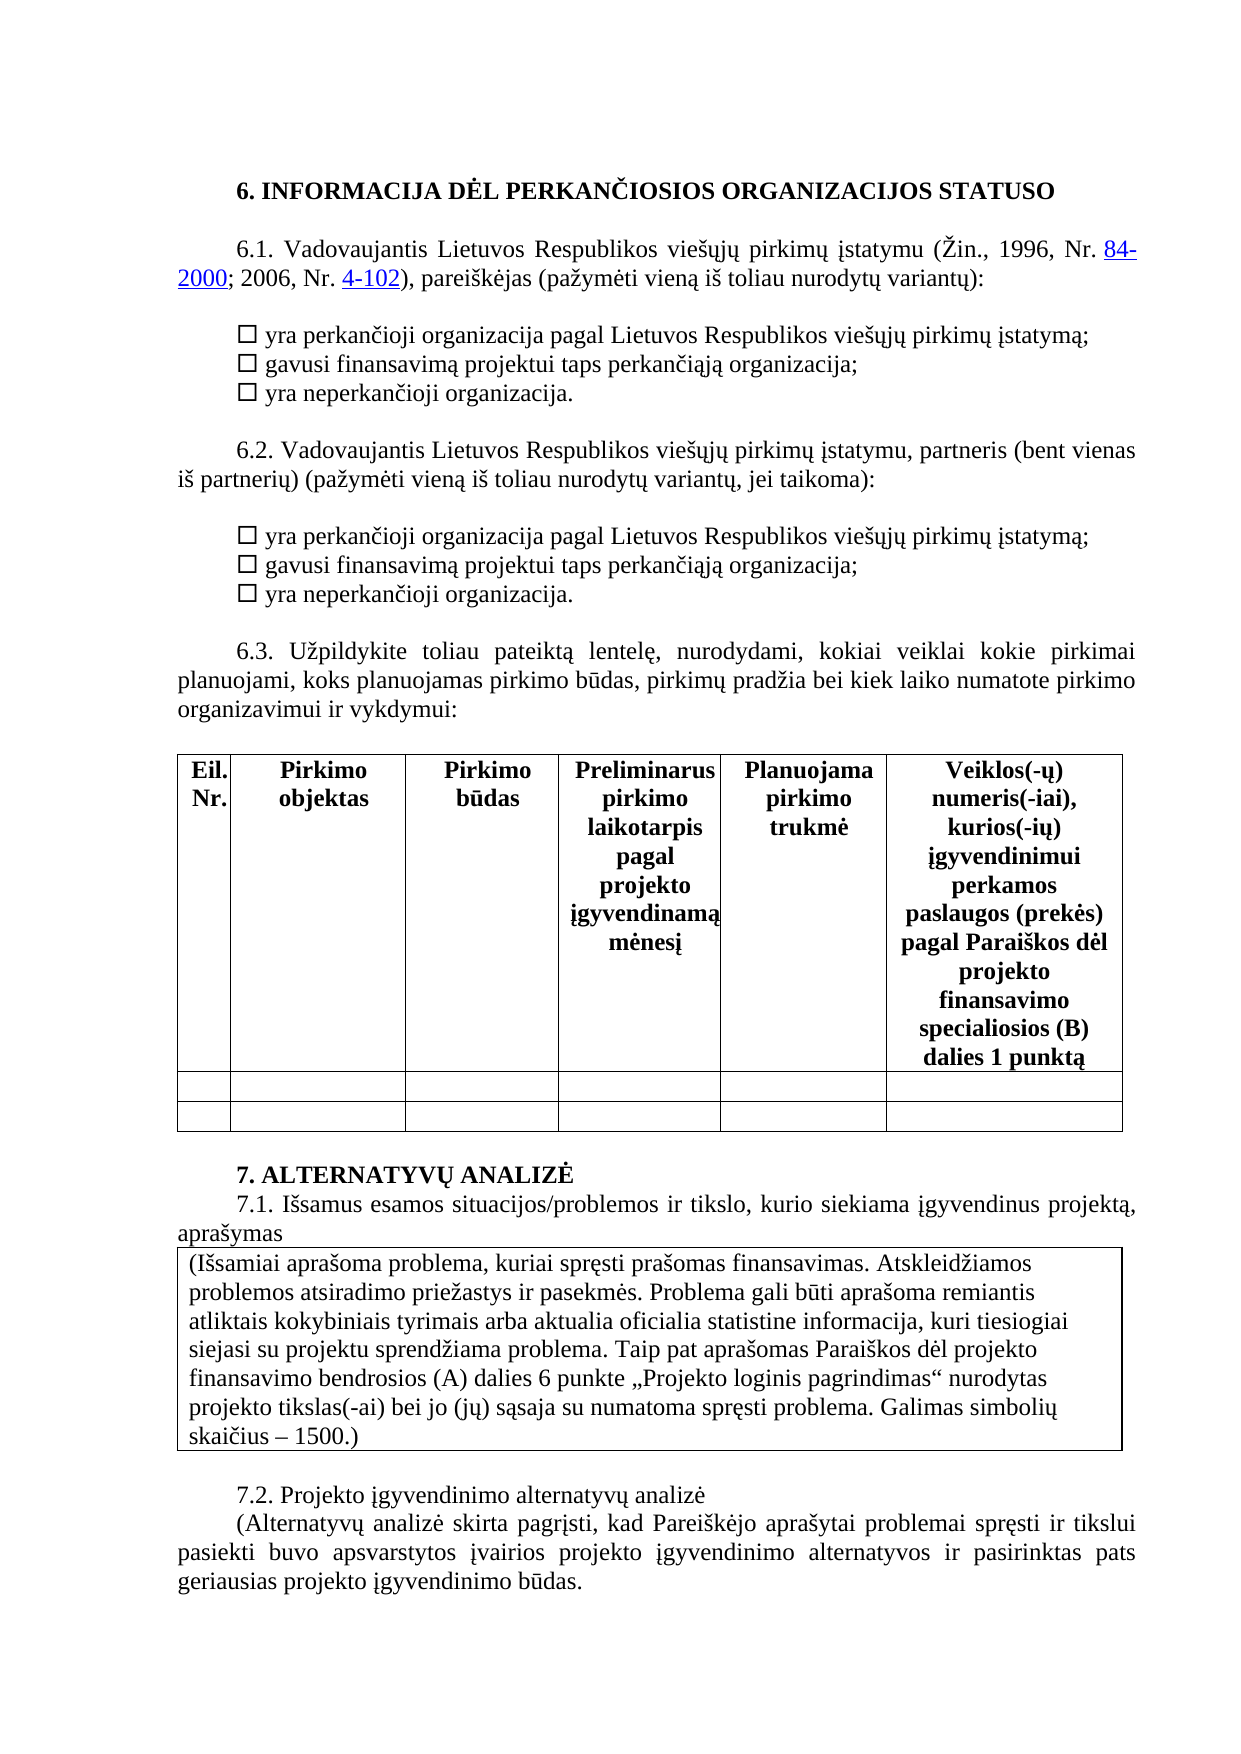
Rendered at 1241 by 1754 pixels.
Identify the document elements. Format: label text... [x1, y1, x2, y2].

table_cell [887, 1102, 1122, 1131]
table_header Veiklos(-ų) numeris(-iai), kurios(-ių) įgyvendinimui perkamos paslaugos (prekės) pagal Paraiškos dėl projekto finansavimo specialiosios (B) dalies 1 punktą [887, 755, 1122, 1071]
table_header Preliminarus pirkimo laikotarpis pagal projekto įgyvendinamą mėnesį [559, 755, 720, 1071]
table_cell [178, 1072, 230, 1101]
text 7. ALTERNATYVŲ ANALIZĖ [177, 1160, 1137, 1189]
table_header Eil. Nr. [178, 755, 230, 1071]
text 7.2. Projekto įgyvendinimo alternatyvų analizė [177, 1480, 1137, 1508]
text (Alternatyvų analizė skirta pagrįsti, kad Pareiškėjo aprašytai problemai spręsti ir tikslui pasiekti buvo apsvarstytos įvairios projekto įgyvendinimo alternatyvos ir pasirinktas pats geriausias projekto įgyvendinimo būdas. [177, 1508, 1137, 1595]
table_header Pirkimo objektas [231, 755, 405, 1071]
text [] yra perkančioji organizacija pagal Lietuvos Respublikos viešųjų pirkimų įstatymą; [177, 320, 1137, 349]
table_cell [721, 1102, 886, 1131]
table_header (Išsamiai aprašoma problema, kuriai spręsti prašomas finansavimas. Atskleidžiamos problemos atsiradimo priežastys ir pasekmės. Problema gali būti aprašoma remiantis atliktais kokybiniais tyrimais arba aktualia oficialia statistine informacija, kuri tiesiogiai siejasi su projektu sprendžiama problema. Taip pat aprašomas Paraiškos dėl projekto finansavimo bendrosios (A) dalies 6 punkte „Projekto loginis pagrindimas“ nurodytas projekto tikslas(-ai) bei jo (jų) sąsaja su numatoma spręsti problema. Galimas simbolių skaičius – 1500.) [178, 1248, 1121, 1449]
table_cell [559, 1102, 720, 1131]
text 7.1. Išsamus esamos situacijos/problemos ir tikslo, kurio siekiama įgyvendinus projektą, aprašymas [177, 1189, 1137, 1247]
text [] yra neperkančioji organizacija. [177, 579, 1137, 608]
text 6.3. Užpildykite toliau pateiktą lentelę, nurodydami, kokiai veiklai kokie pirkimai planuojami, koks planuojamas pirkimo būdas, pirkimų pradžia bei kiek laiko numatote pirkimo organizavimui ir vykdymui: [177, 636, 1137, 723]
text [] gavusi finansavimą projektui taps perkančiąją organizacija; [177, 349, 1137, 378]
table_cell [231, 1102, 405, 1131]
table_cell [178, 1102, 230, 1131]
text [] gavusi finansavimą projektui taps perkančiąją organizacija; [177, 550, 1137, 579]
table_cell [231, 1072, 405, 1101]
table_cell [406, 1072, 558, 1101]
text 6.2. Vadovaujantis Lietuvos Respublikos viešųjų pirkimų įstatymu, partneris (bent vienas iš partnerių) (pažymėti vieną iš toliau nurodytų variantų, jei taikoma): [177, 435, 1137, 493]
table_cell [721, 1072, 886, 1101]
text [] yra perkančioji organizacija pagal Lietuvos Respublikos viešųjų pirkimų įstatymą; [177, 521, 1137, 550]
text 6.1. Vadovaujantis Lietuvos Respublikos viešųjų pirkimų įstatymu (Žin., 1996, Nr. 84-2000; 2006, Nr. 4-102), pareiškėjas (pažymėti vieną iš toliau nurodytų variantų): [177, 234, 1137, 291]
text [] yra neperkančioji organizacija. [177, 378, 1137, 406]
table_header Pirkimo būdas [406, 755, 558, 1071]
text 6. INFORMACIJA DĖL PERKANČIOSIOS ORGANIZACIJOS STATUSO [177, 176, 1137, 205]
table_header Planuojama pirkimo trukmė [721, 755, 886, 1071]
table_cell [406, 1102, 558, 1131]
table_cell [559, 1072, 720, 1101]
table_cell [887, 1072, 1122, 1101]
